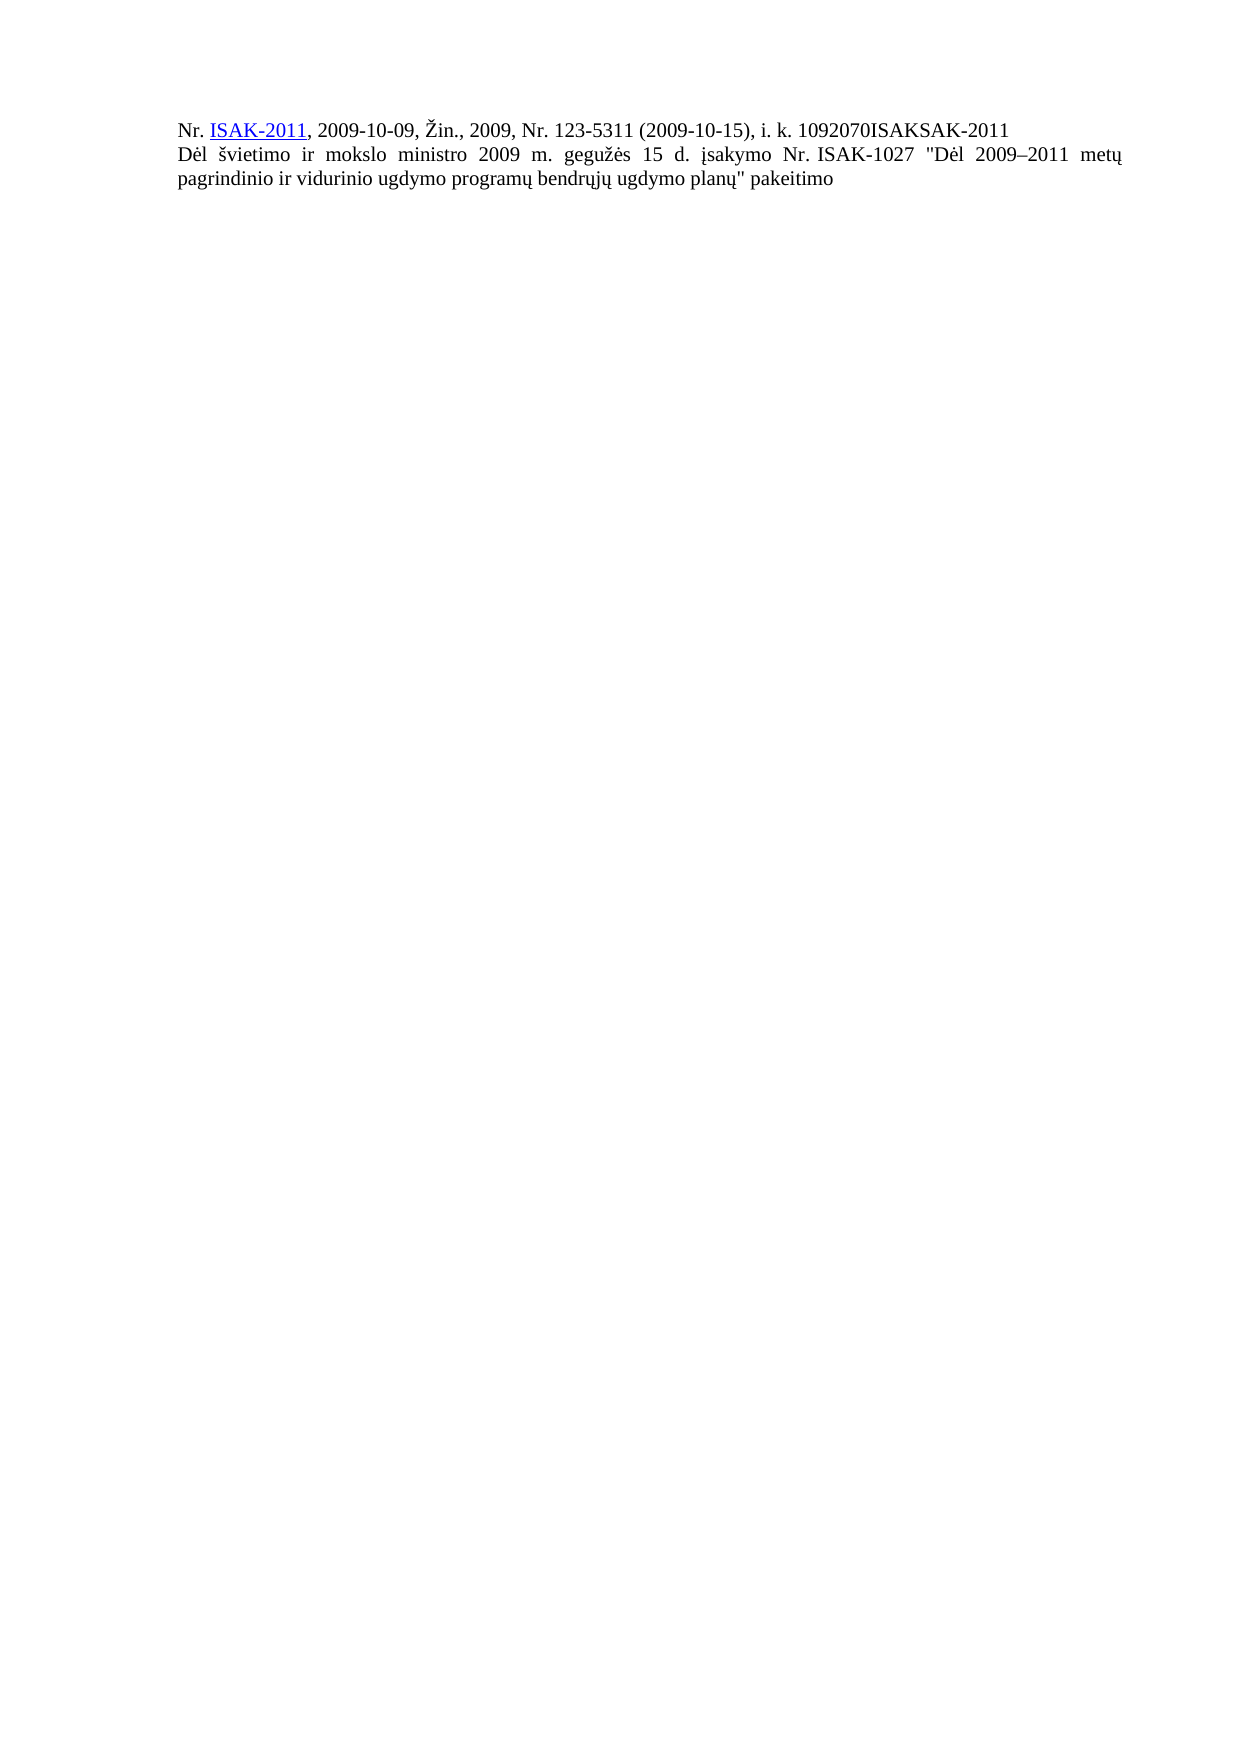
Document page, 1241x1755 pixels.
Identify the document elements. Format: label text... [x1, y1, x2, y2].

text Dėl švietimo ir mokslo ministro 2009 m. gegužės 15 d. įsakymo Nr. ISAK-1027 "Dėl 2009–2011 metų pagrindinio ir vidurinio ugdymo programų bendrųjų ugdymo planų" pakeitimo [177, 142, 1122, 190]
text Nr. ISAK-2011, 2009-10-09, Žin., 2009, Nr. 123-5311 (2009-10-15), i. k. 1092070ISAKSAK-2011 [177, 118, 1122, 142]
